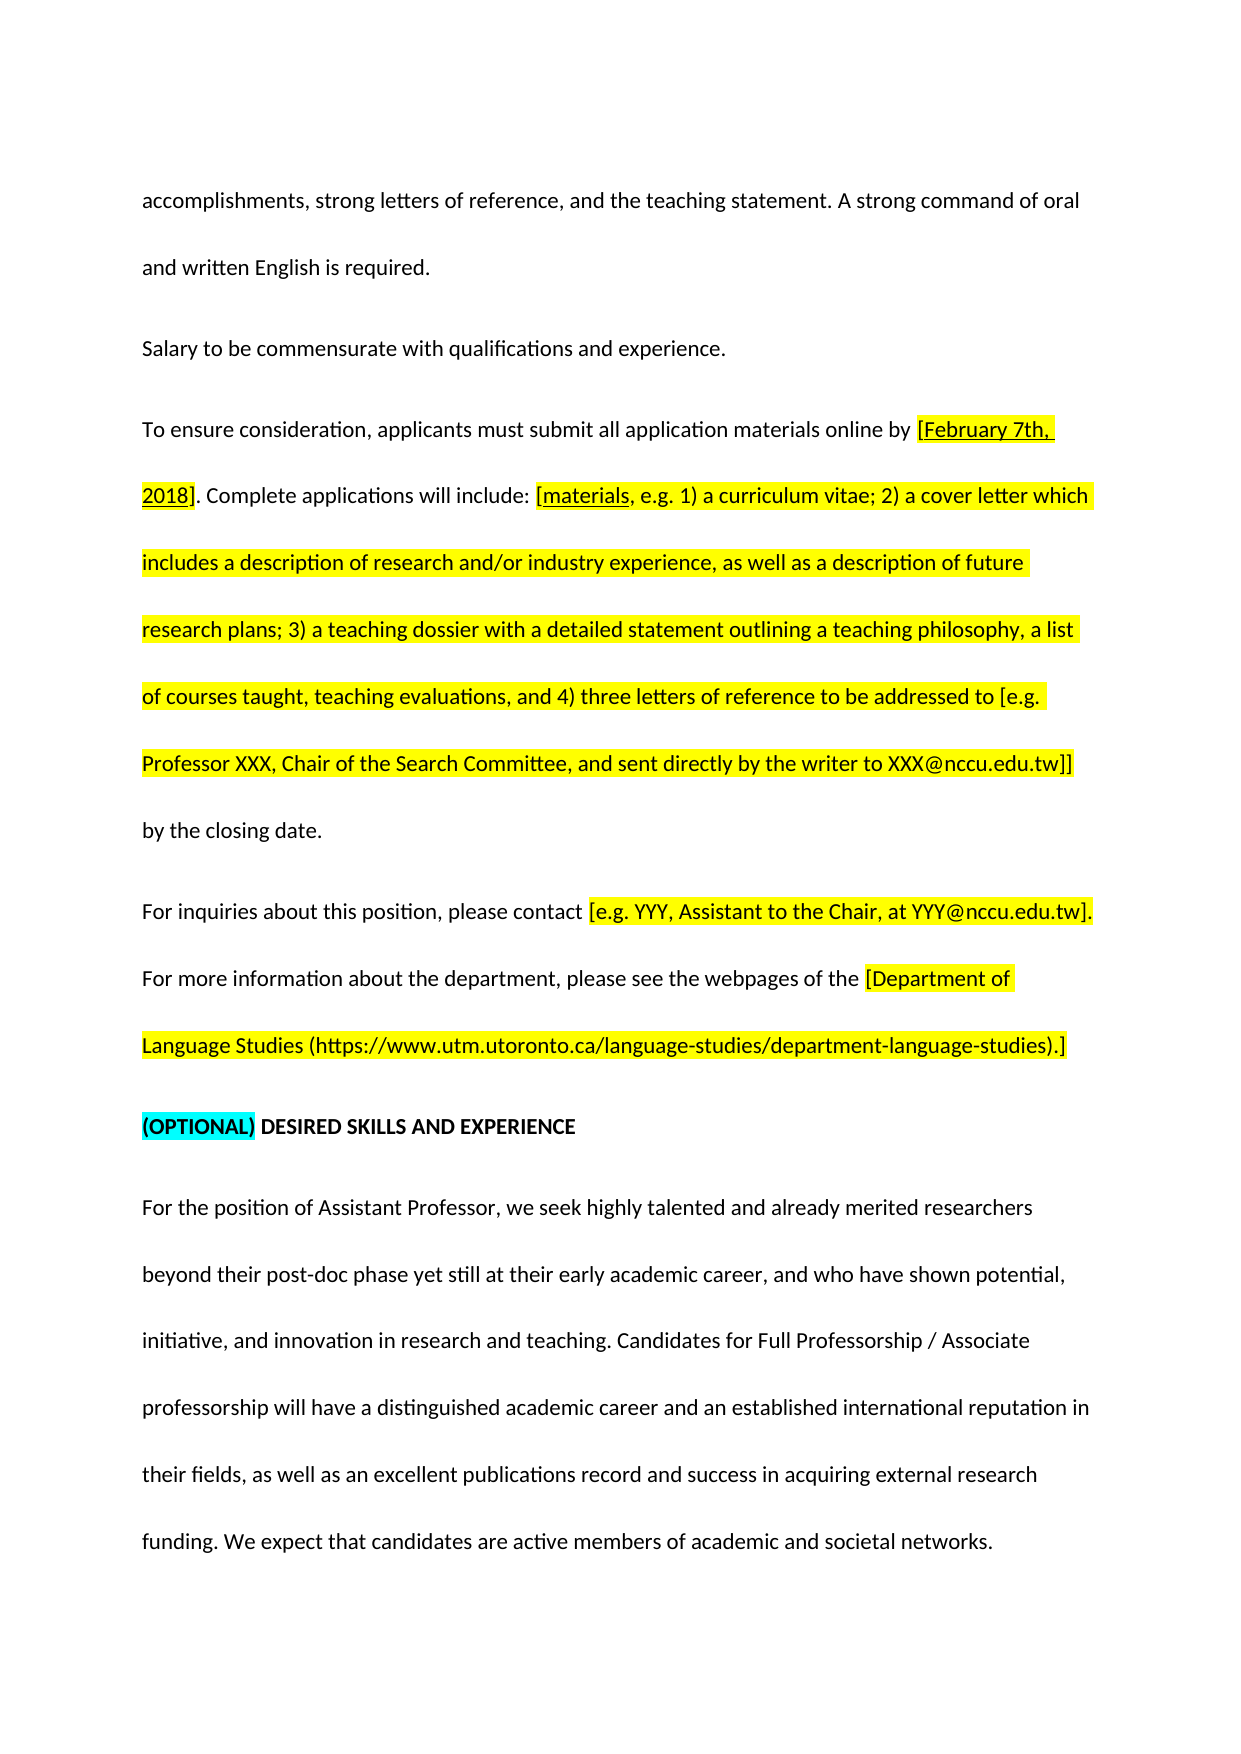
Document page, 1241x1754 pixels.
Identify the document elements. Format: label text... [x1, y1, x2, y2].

text Salary to be commensurate with qualifications and experience. [142, 306, 1098, 369]
text For the position of Assistant Professor, we seek highly talented and already merited researchers beyond their post-doc phase yet still at their early academic career, and who have shown potential, initiative, and innovation in research and teaching. Candidates for Full Professorship / Associate professorship will have a distinguished academic career and an established international reputation in their fields, as well as an excellent publications record and success in acquiring external research funding. We expect that candidates are active members of academic and societal networks. [142, 1165, 1098, 1562]
text accomplishments, strong letters of reference, and the teaching statement. A strong command of oral and written English is required. [142, 158, 1098, 288]
text (OPTIONAL) DESIRED SKILLS AND EXPERIENCE [142, 1084, 1098, 1147]
text To ensure consideration, applicants must submit all application materials online by [February 7th, 2018]. Complete applications will include: [materials, e.g. 1) a curriculum vitae; 2) a cover letter which includes a description of research and/or industry experience, as well as a description of future research plans; 3) a teaching dossier with a detailed statement outlining a teaching philosophy, a list of courses taught, teaching evaluations, and 4) three letters of reference to be addressed to [e.g. Professor XXX, Chair of the Search Committee, and sent directly by the writer to XXX@nccu.edu.tw]] by the closing date. [142, 387, 1098, 851]
text For inquiries about this position, please contact [e.g. YYY, Assistant to the Chair, at YYY@nccu.edu.tw]. For more information about the department, please see the webpages of the [Department of Language Studies (https://www.utm.utoronto.ca/language-studies/department-language-studies).] [142, 869, 1098, 1066]
